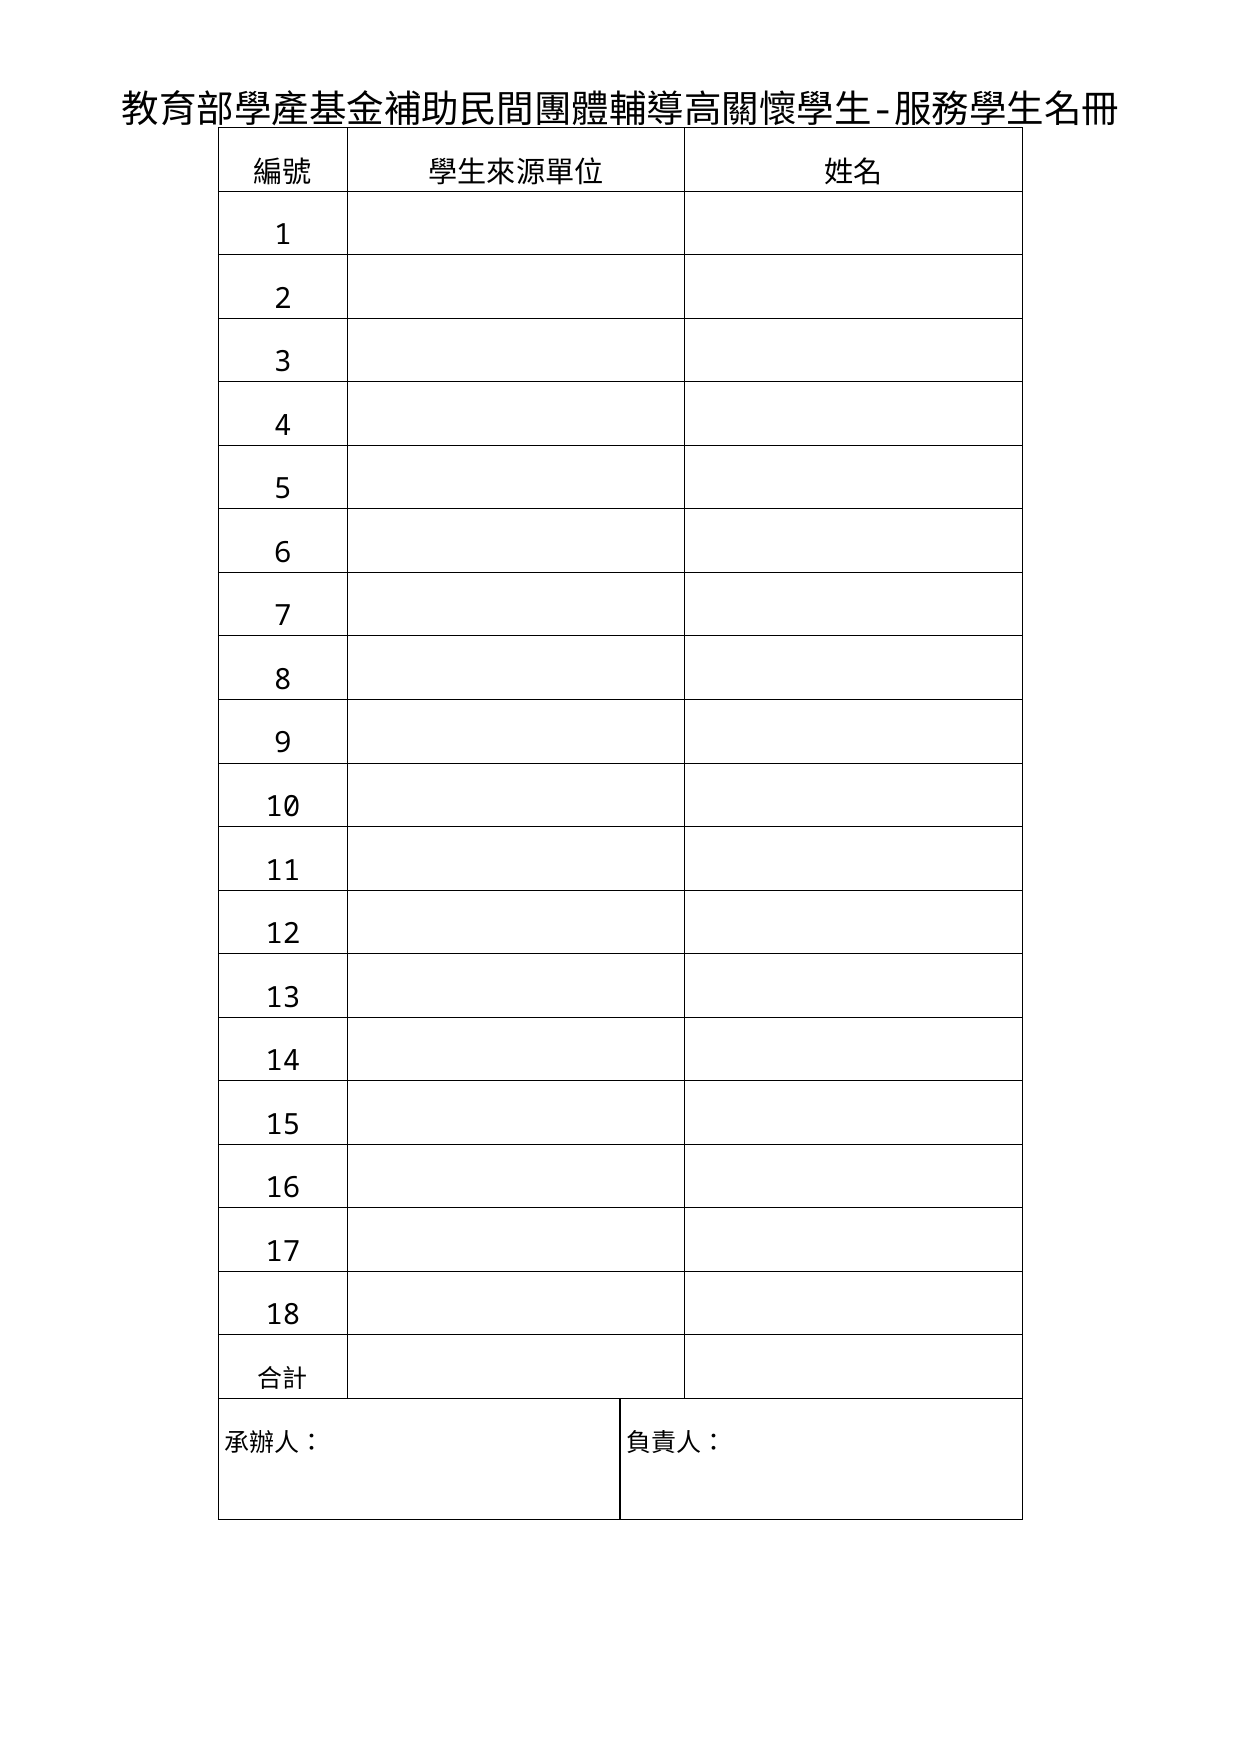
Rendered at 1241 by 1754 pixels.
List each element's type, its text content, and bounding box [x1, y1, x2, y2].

table_cell 9 [219, 700, 347, 762]
table_cell 4 [219, 382, 347, 445]
table_cell [685, 764, 1022, 826]
table_cell 負責人： [621, 1399, 1022, 1519]
table_cell [348, 382, 684, 445]
table_cell 2 [219, 255, 347, 318]
table_header 編號 [219, 128, 347, 191]
table_cell [348, 891, 684, 953]
table_cell 10 [219, 764, 347, 826]
table_cell [685, 827, 1022, 889]
table_cell 12 [219, 891, 347, 953]
table_cell 11 [219, 827, 347, 889]
table_cell [348, 1018, 684, 1080]
table_cell 承辦人： [219, 1399, 619, 1519]
table_cell [685, 891, 1022, 953]
table_cell 合計 [219, 1335, 347, 1398]
table_cell [348, 764, 684, 826]
table_cell [685, 636, 1022, 699]
table_cell [348, 1335, 684, 1398]
table_cell [685, 1081, 1022, 1144]
table_cell [685, 509, 1022, 572]
table_cell [685, 954, 1022, 1017]
table_cell 1 [219, 192, 347, 254]
table_cell [685, 382, 1022, 445]
table_cell [348, 192, 684, 254]
table_cell [348, 636, 684, 699]
table_cell 16 [219, 1145, 347, 1207]
table_cell 5 [219, 446, 347, 508]
table_cell 6 [219, 509, 347, 572]
table_cell [348, 573, 684, 635]
table_cell [348, 319, 684, 381]
table_cell [685, 255, 1022, 318]
table_cell [348, 1208, 684, 1271]
text 教育部學產基金補助民間團體輔導高關懷學生-服務學生名冊 [100, 64, 1140, 127]
table_cell [685, 446, 1022, 508]
table_cell 3 [219, 319, 347, 381]
table_cell [348, 954, 684, 1017]
table_cell 8 [219, 636, 347, 699]
table_cell [348, 255, 684, 318]
table_cell 17 [219, 1208, 347, 1271]
table_cell [685, 1145, 1022, 1207]
table_cell 14 [219, 1018, 347, 1080]
table_header 學生來源單位 [348, 128, 684, 191]
table_cell [685, 192, 1022, 254]
table_cell [348, 827, 684, 889]
table_cell 13 [219, 954, 347, 1017]
table_cell 18 [219, 1272, 347, 1334]
table_cell [348, 1272, 684, 1334]
table_cell [348, 1145, 684, 1207]
table_header 姓名 [685, 128, 1022, 191]
table_cell [685, 700, 1022, 762]
table_cell 7 [219, 573, 347, 635]
table_cell [348, 700, 684, 762]
table_cell [348, 446, 684, 508]
table_cell [685, 573, 1022, 635]
table_cell [348, 509, 684, 572]
table_cell [685, 1208, 1022, 1271]
table_cell [685, 319, 1022, 381]
table_cell 15 [219, 1081, 347, 1144]
table_cell [685, 1272, 1022, 1334]
table_cell [348, 1081, 684, 1144]
table_cell [685, 1018, 1022, 1080]
table_cell [685, 1335, 1022, 1398]
